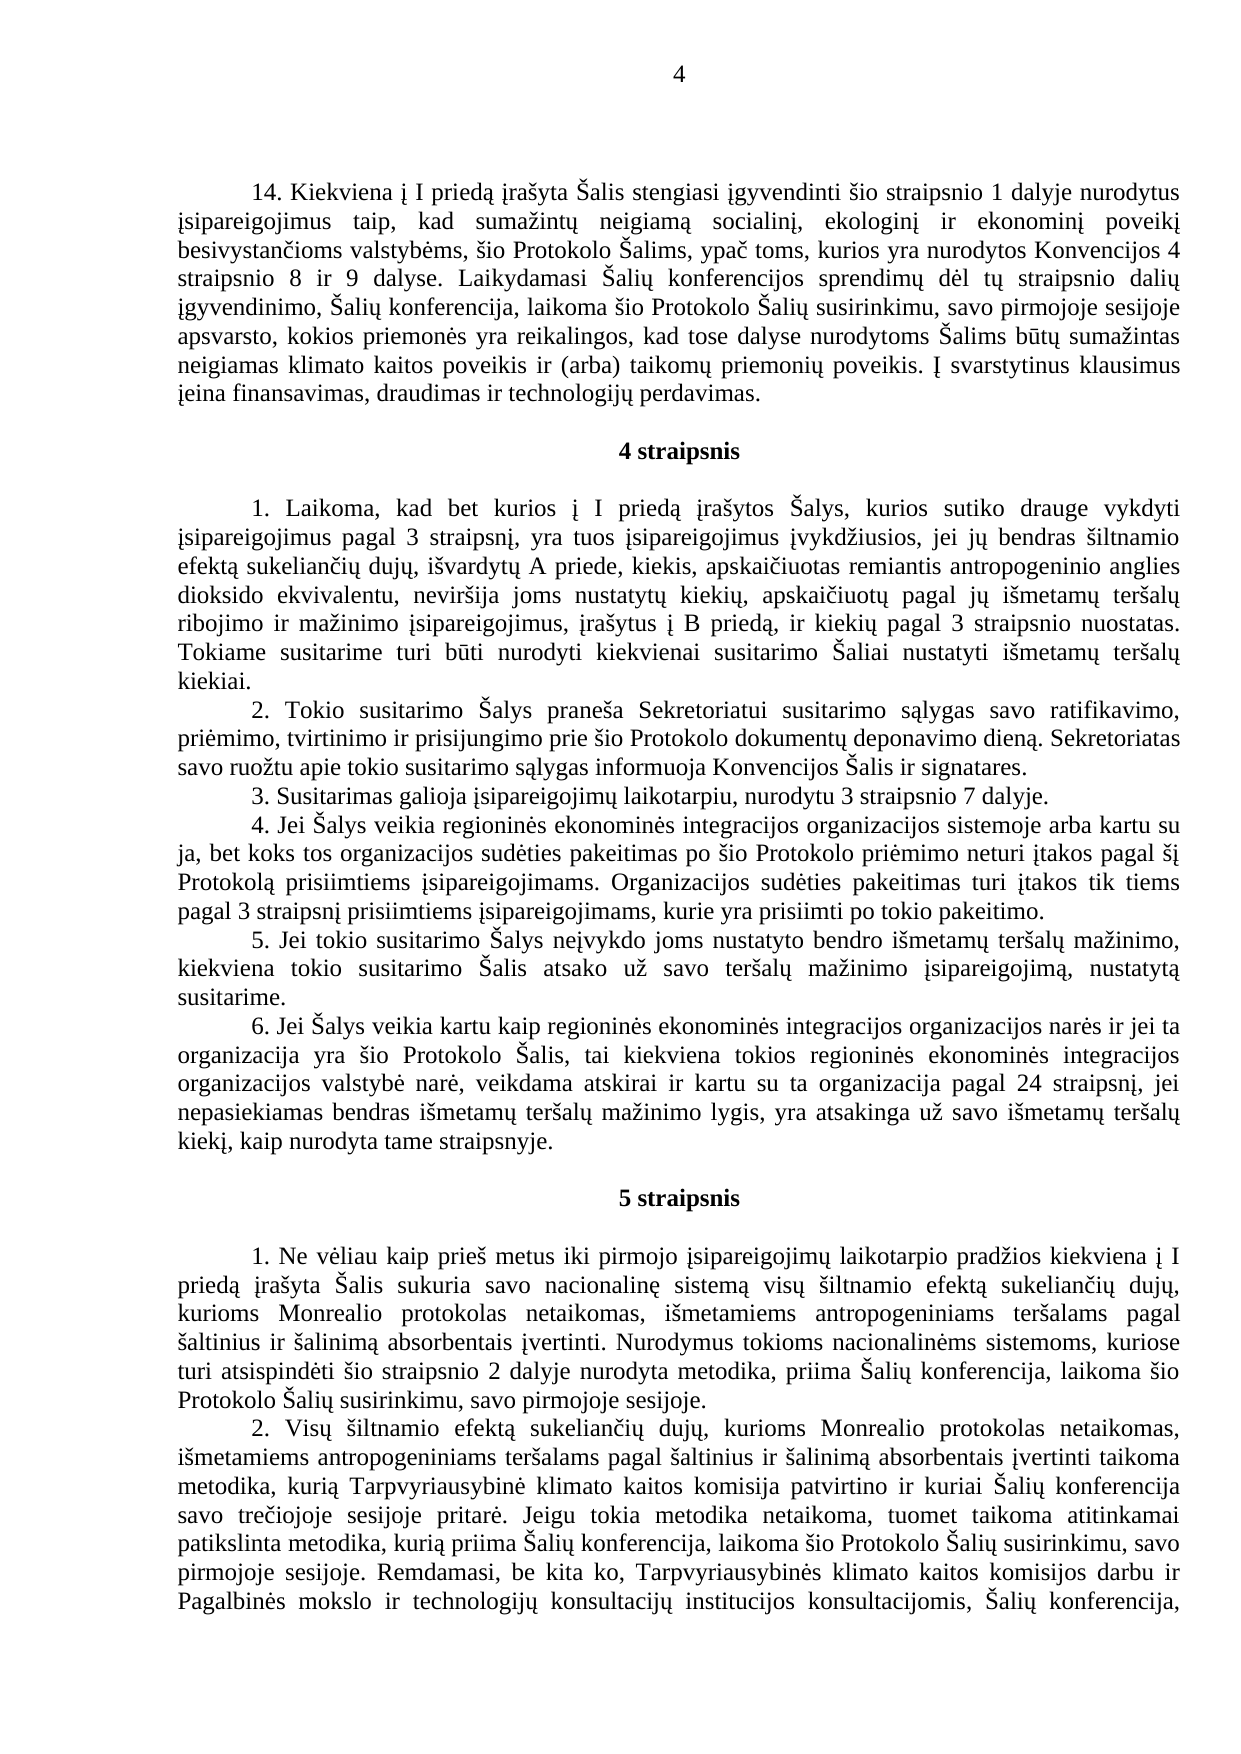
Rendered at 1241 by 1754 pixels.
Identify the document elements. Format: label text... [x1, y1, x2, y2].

text 1. Ne vėliau kaip prieš metus iki pirmojo įsipareigojimų laikotarpio pradžios kiekviena į I priedą įrašyta Šalis sukuria savo nacionalinę sistemą visų šiltnamio efektą sukeliančių dujų, kurioms Monrealio protokolas netaikomas, išmetamiems antropogeniniams teršalams pagal šaltinius ir šalinimą absorbentais įvertinti. Nurodymus tokioms nacionalinėms sistemoms, kuriose turi atsispindėti šio straipsnio 2 dalyje nurodyta metodika, priima Šalių konferencija, laikoma šio Protokolo Šalių susirinkimu, savo pirmojoje sesijoje. [177, 1241, 1181, 1413]
text 1. Laikoma, kad bet kurios į I priedą įrašytos Šalys, kurios sutiko drauge vykdyti įsipareigojimus pagal 3 straipsnį, yra tuos įsipareigojimus įvykdžiusios, jei jų bendras šiltnamio efektą sukeliančių dujų, išvardytų A priede, kiekis, apskaičiuotas remiantis antropogeninio anglies dioksido ekvivalentu, neviršija joms nustatytų kiekių, apskaičiuotų pagal jų išmetamų teršalų ribojimo ir mažinimo įsipareigojimus, įrašytus į B priedą, ir kiekių pagal 3 straipsnio nuostatas. Tokiame susitarime turi būti nurodyti kiekvienai susitarimo Šaliai nustatyti išmetamų teršalų kiekiai. [177, 493, 1181, 695]
text 5. Jei tokio susitarimo Šalys neįvykdo joms nustatyto bendro išmetamų teršalų mažinimo, kiekviena tokio susitarimo Šalis atsako už savo teršalų mažinimo įsipareigojimą, nustatytą susitarime. [177, 925, 1181, 1011]
text 6. Jei Šalys veikia kartu kaip regioninės ekonominės integracijos organizacijos narės ir jei ta organizacija yra šio Protokolo Šalis, tai kiekviena tokios regioninės ekonominės integracijos organizacijos valstybė narė, veikdama atskirai ir kartu su ta organizacija pagal 24 straipsnį, jei nepasiekiamas bendras išmetamų teršalų mažinimo lygis, yra atsakinga už savo išmetamų teršalų kiekį, kaip nurodyta tame straipsnyje. [177, 1011, 1181, 1155]
text 2. Tokio susitarimo Šalys praneša Sekretoriatui susitarimo sąlygas savo ratifikavimo, priėmimo, tvirtinimo ir prisijungimo prie šio Protokolo dokumentų deponavimo dieną. Sekretoriatas savo ruožtu apie tokio susitarimo sąlygas informuoja Konvencijos Šalis ir signatares. [177, 695, 1181, 781]
text 2. Visų šiltnamio efektą sukeliančių dujų, kurioms Monrealio protokolas netaikomas, išmetamiems antropogeniniams teršalams pagal šaltinius ir šalinimą absorbentais įvertinti taikoma metodika, kurią Tarpvyriausybinė klimato kaitos komisija patvirtino ir kuriai Šalių konferencija savo trečiojoje sesijoje pritarė. Jeigu tokia metodika netaikoma, tuomet taikoma atitinkamai patikslinta metodika, kurią priima Šalių konferencija, laikoma šio Protokolo Šalių susirinkimu, savo pirmojoje sesijoje. Remdamasi, be kita ko, Tarpvyriausybinės klimato kaitos komisijos darbu ir Pagalbinės mokslo ir technologijų konsultacijų institucijos konsultacijomis, Šalių konferencija, [177, 1413, 1181, 1615]
text 4 straipsnis [177, 436, 1181, 465]
text 3. Susitarimas galioja įsipareigojimų laikotarpiu, nurodytu 3 straipsnio 7 dalyje. [177, 781, 1181, 810]
text 4. Jei Šalys veikia regioninės ekonominės integracijos organizacijos sistemoje arba kartu su ja, bet koks tos organizacijos sudėties pakeitimas po šio Protokolo priėmimo neturi įtakos pagal šį Protokolą prisiimtiems įsipareigojimams. Organizacijos sudėties pakeitimas turi įtakos tik tiems pagal 3 straipsnį prisiimtiems įsipareigojimams, kurie yra prisiimti po tokio pakeitimo. [177, 810, 1181, 925]
text 14. Kiekviena į I priedą įrašyta Šalis stengiasi įgyvendinti šio straipsnio 1 dalyje nurodytus įsipareigojimus taip, kad sumažintų neigiamą socialinį, ekologinį ir ekonominį poveikį besivystančioms valstybėms, šio Protokolo Šalims, ypač toms, kurios yra nurodytos Konvencijos 4 straipsnio 8 ir 9 dalyse. Laikydamasi Šalių konferencijos sprendimų dėl tų straipsnio dalių įgyvendinimo, Šalių konferencija, laikoma šio Protokolo Šalių susirinkimu, savo pirmojoje sesijoje apsvarsto, kokios priemonės yra reikalingos, kad tose dalyse nurodytoms Šalims būtų sumažintas neigiamas klimato kaitos poveikis ir (arba) taikomų priemonių poveikis. Į svarstytinus klausimus įeina finansavimas, draudimas ir technologijų perdavimas. [177, 177, 1181, 407]
text 5 straipsnis [177, 1183, 1181, 1212]
